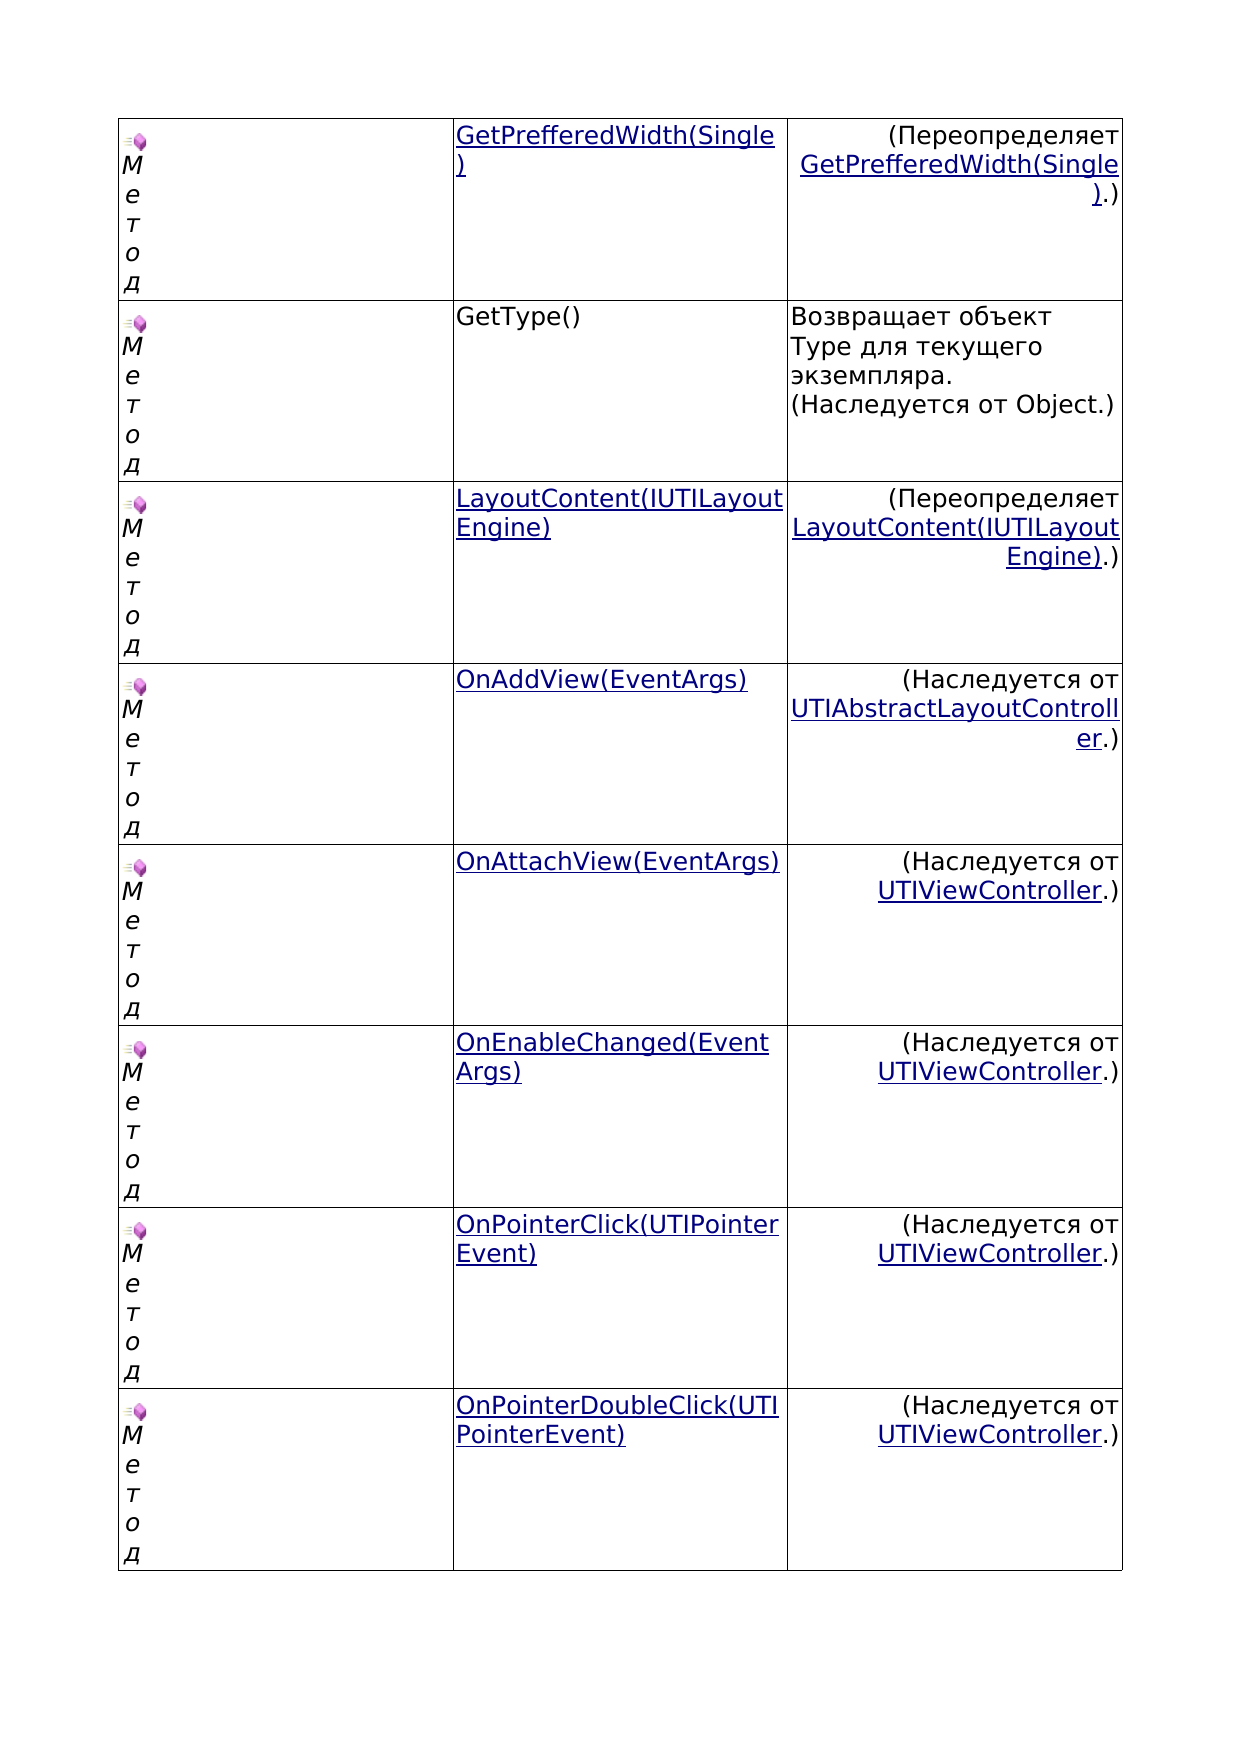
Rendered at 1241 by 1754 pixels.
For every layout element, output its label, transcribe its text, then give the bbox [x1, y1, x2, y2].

table_cell (Переопределяет LayoutContent(IUTILayoutEngine).) [788, 482, 1122, 662]
table_cell (Наследуется от UTIViewController.) [788, 1026, 1122, 1207]
table_cell [119, 1389, 453, 1570]
table_cell [119, 845, 453, 1025]
table_cell OnEnableChanged(EventArgs) [454, 1026, 787, 1207]
table_cell [119, 482, 453, 662]
picture [121, 133, 147, 151]
table_cell [119, 664, 453, 844]
table_cell [119, 1026, 453, 1207]
table_cell [119, 1208, 453, 1388]
picture [121, 1041, 147, 1059]
picture [121, 678, 147, 696]
table_cell [119, 301, 453, 481]
table_cell (Наследуется от UTIViewController.) [788, 1208, 1122, 1388]
picture [121, 1222, 147, 1240]
picture [121, 1403, 147, 1421]
table_cell OnPointerDoubleClick(UTIPointerEvent) [454, 1389, 787, 1570]
table_cell (Переопределяет GetPrefferedWidth(Single).) [788, 119, 1122, 299]
table_cell GetType() [454, 301, 787, 481]
picture [121, 859, 147, 877]
picture [121, 315, 147, 333]
picture [121, 496, 147, 514]
table_cell OnAddView(EventArgs) [454, 664, 787, 844]
table_cell LayoutContent(IUTILayoutEngine) [454, 482, 787, 662]
table_cell (Наследуется от UTIViewController.) [788, 1389, 1122, 1570]
table_cell OnAttachView(EventArgs) [454, 845, 787, 1025]
table_cell Возвращает объект Type для текущего экземпляра. (Наследуется от Object.) [788, 301, 1122, 481]
table_cell OnPointerClick(UTIPointerEvent) [454, 1208, 787, 1388]
table_cell (Наследуется от UTIAbstractLayoutController.) [788, 664, 1122, 844]
table_cell (Наследуется от UTIViewController.) [788, 845, 1122, 1025]
table_cell GetPrefferedWidth(Single) [454, 119, 787, 299]
table_cell [119, 119, 453, 299]
